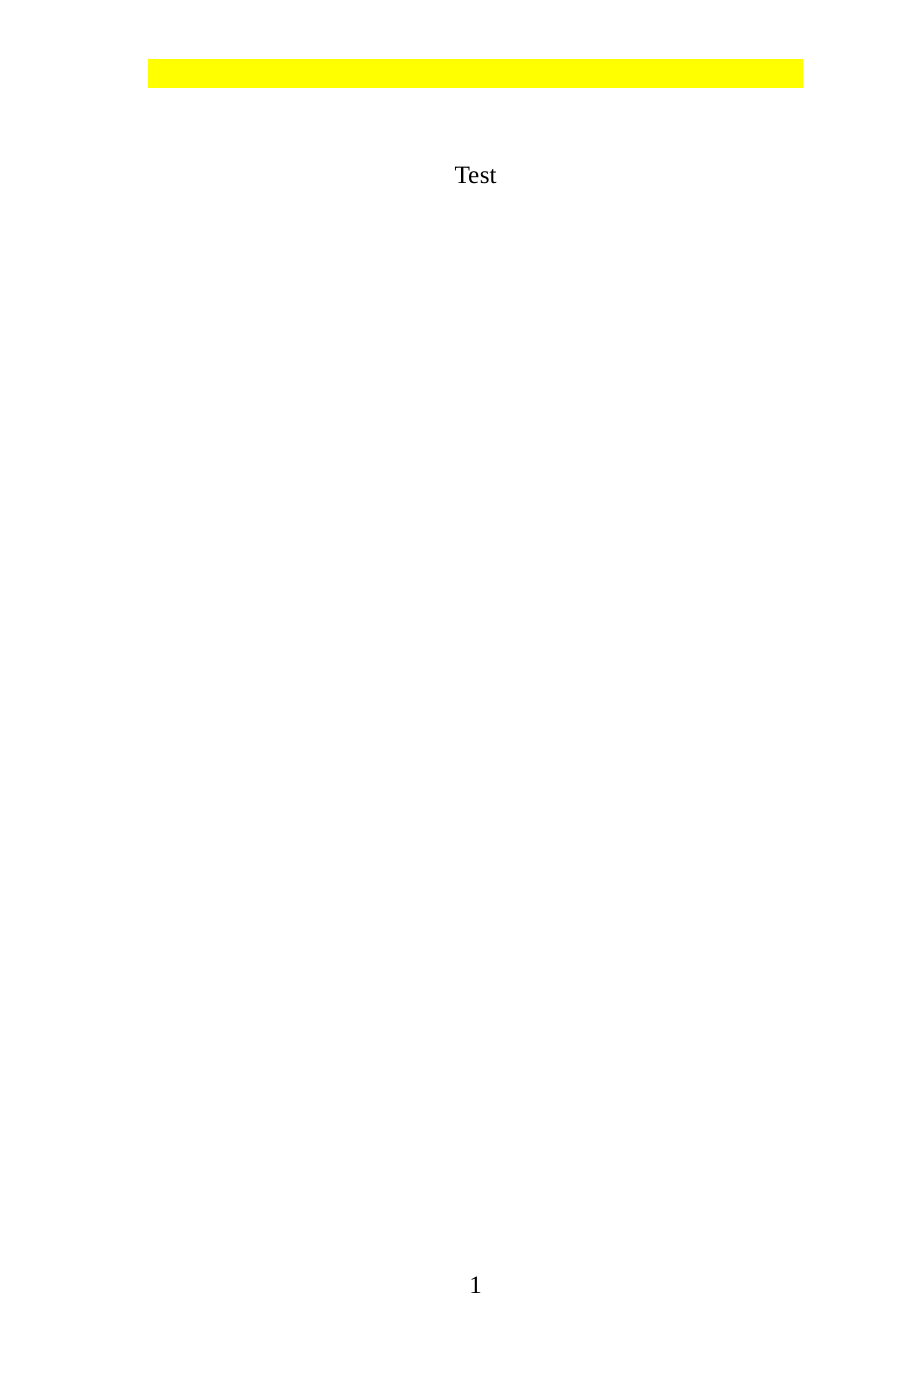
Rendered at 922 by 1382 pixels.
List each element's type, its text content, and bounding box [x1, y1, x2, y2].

text Test [148, 160, 803, 189]
